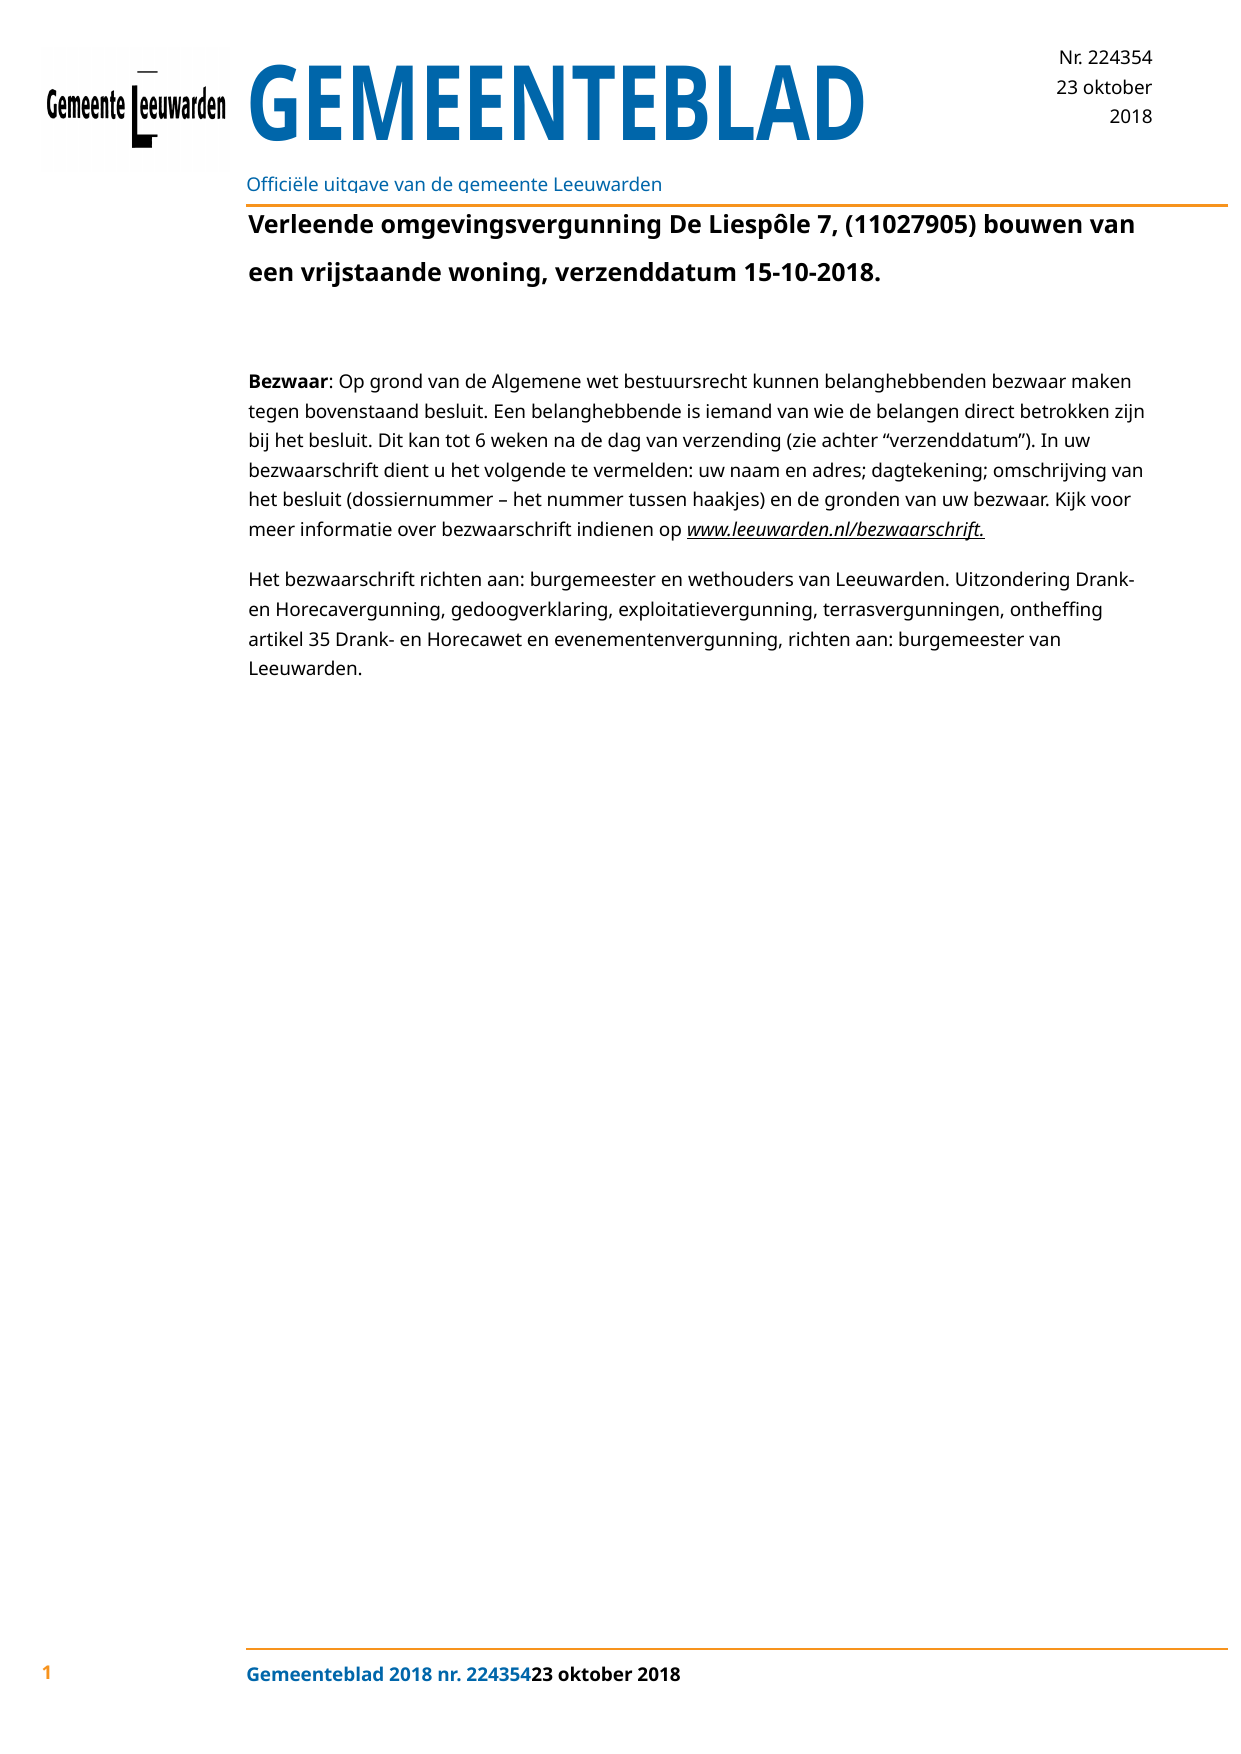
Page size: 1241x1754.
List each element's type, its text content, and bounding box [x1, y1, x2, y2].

picture [41, 47, 231, 172]
text Bezwaar: Op grond van de Algemene wet bestuursrecht kunnen belanghebbenden bezwaar maken tegen bovenstaand besluit. Een belanghebbende is iemand van wie de belangen direct betrokken zijn bij het besluit. Dit kan tot 6 weken na de dag van verzending (zie achter “verzenddatum”). In uw bezwaarschrift dient u het volgende te vermelden: uw naam en adres; dagtekening; omschrijving van het besluit (dossiernummer – het nummer tussen haakjes) en de gronden van uw bezwaar. Kijk voor meer informatie over bezwaarschrift indienen op www.leeuwarden.nl/bezwaarschrift. [248, 368, 1152, 542]
text Verleende omgevingsvergunning De Liespôle 7, (11027905) bouwen van een vrijstaande woning, verzenddatum 15-10-2018. [248, 207, 1152, 288]
text Het bezwaarschrift richten aan: burgemeester en wethouders van Leeuwarden. Uitzondering Drank- en Horecavergunning, gedoogverklaring, exploitatievergunning, terrasvergunningen, ontheffing artikel 35 Drank- en Horecawet en evenementenvergunning, richten aan: burgemeester van Leeuwarden. [248, 567, 1152, 681]
